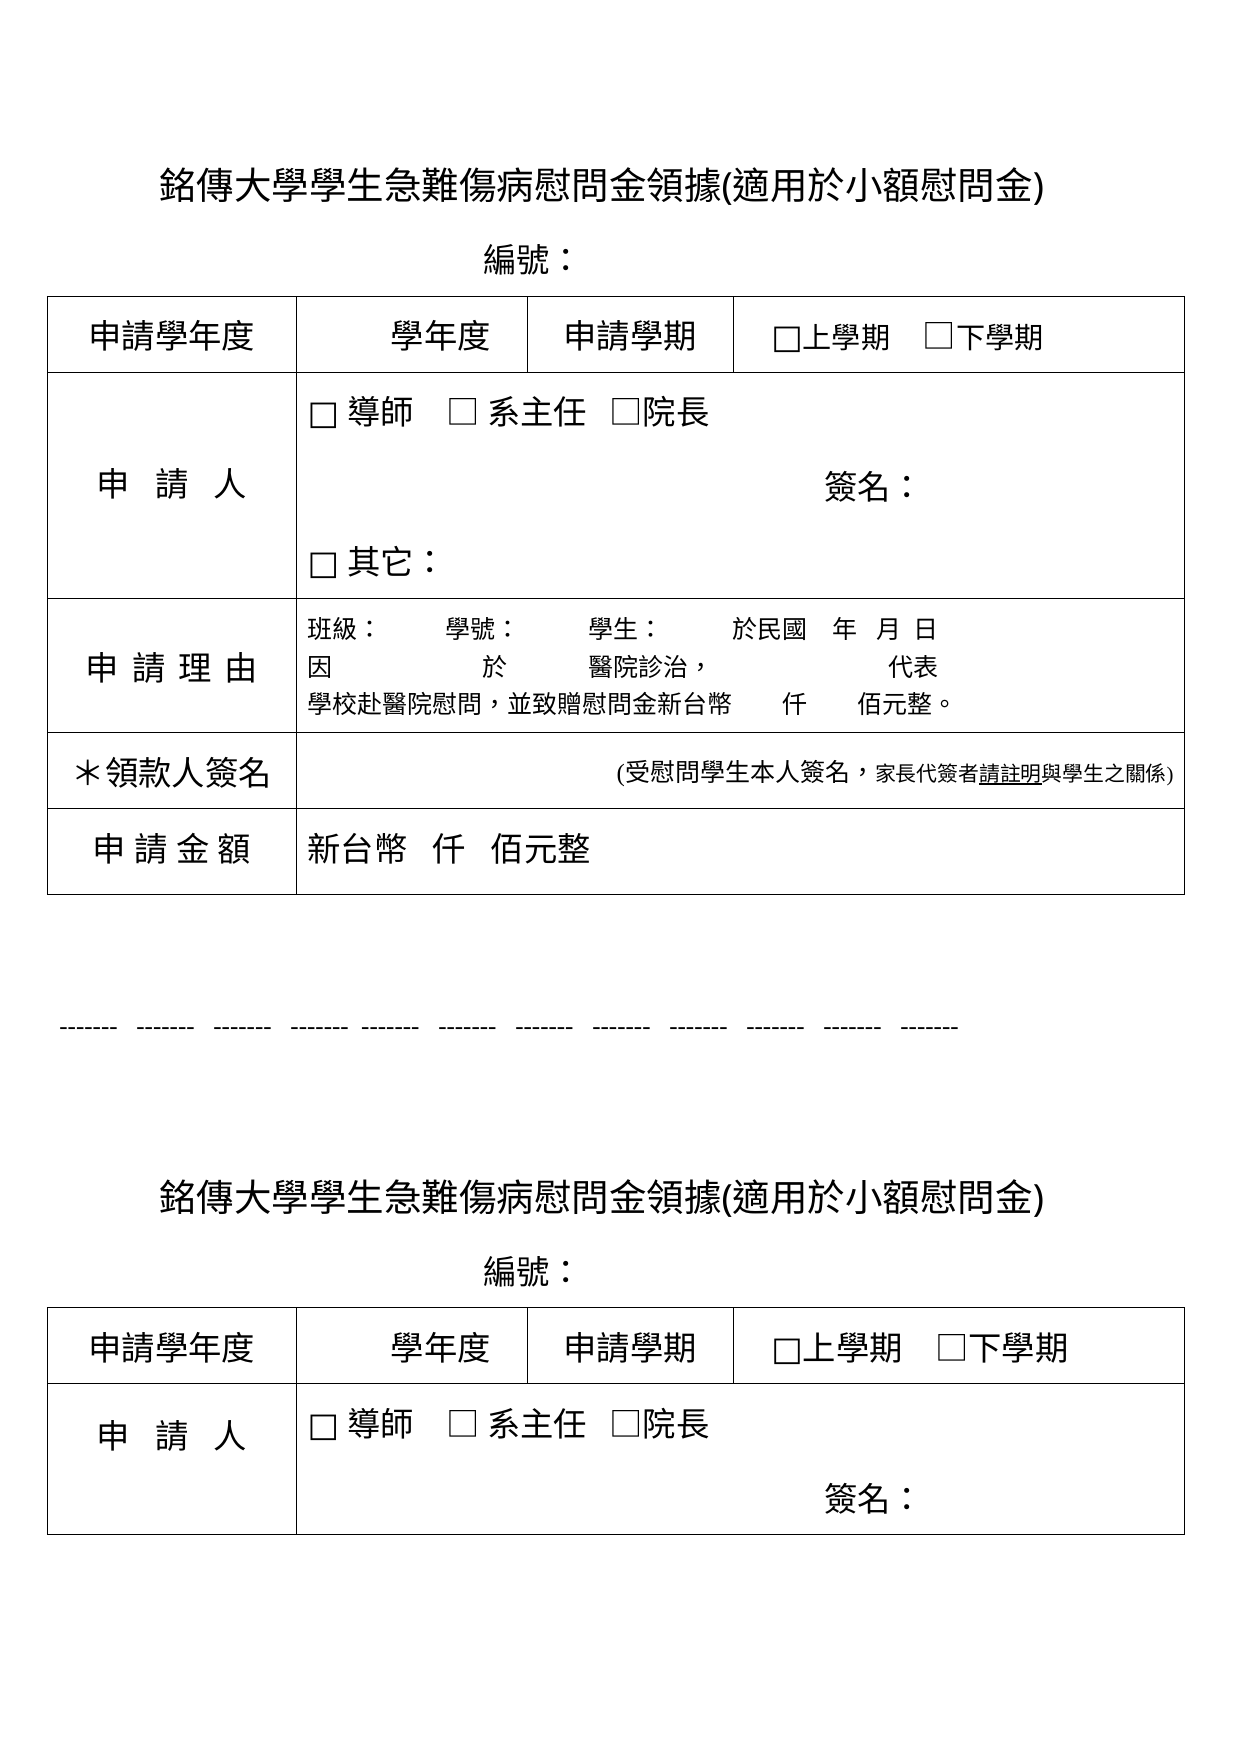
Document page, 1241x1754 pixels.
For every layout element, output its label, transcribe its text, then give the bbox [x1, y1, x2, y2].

table_cell ＊領款人簽名 [48, 733, 296, 808]
text 編號： [59, 221, 1181, 296]
table_cell 申 請 金 額 [48, 809, 296, 894]
table_header □上學期 □下學期 [734, 1308, 1184, 1383]
text 銘傳大學學生急難傷病慰問金領據(適用於小額慰問金) [22, 1157, 1181, 1232]
table_header 申請學年度 [48, 297, 296, 372]
table_header 學年度 [297, 1308, 527, 1383]
table_cell □ 導師 □ 系主任 □院長 簽名： □ 其它： [297, 373, 1184, 598]
table_cell 班級： 學號： 學生： 於民國 年 月 日 因 於 醫院診治， 代表 學校赴醫院慰問，並致贈慰問金新台幣 仟 佰元整。 [297, 599, 1184, 732]
table_header □上學期 □下學期 [734, 297, 1184, 372]
table_header 申請學期 [528, 1308, 733, 1383]
table_header 學年度 [297, 297, 527, 372]
table_header 申請學年度 [48, 1308, 296, 1383]
table_cell 申 請 人 [48, 1384, 296, 1534]
table_cell 申 請 人 [48, 373, 296, 598]
text ------- ------- ------- ------- ------- ------- ------- ------- ------- ------- ------- ------- [59, 1007, 1181, 1045]
text 銘傳大學學生急難傷病慰問金領據(適用於小額慰問金) [22, 146, 1181, 221]
table_cell □ 導師 □ 系主任 □院長 簽名： [297, 1384, 1184, 1534]
table_cell 新台幣 仟 佰元整 [297, 809, 1184, 894]
table_cell (受慰問學生本人簽名，家長代簽者請註明與學生之關係) [297, 733, 1184, 808]
table_header 申請學期 [528, 297, 733, 372]
table_cell 申 請 理 由 [48, 599, 296, 732]
text 編號： [59, 1232, 1181, 1307]
